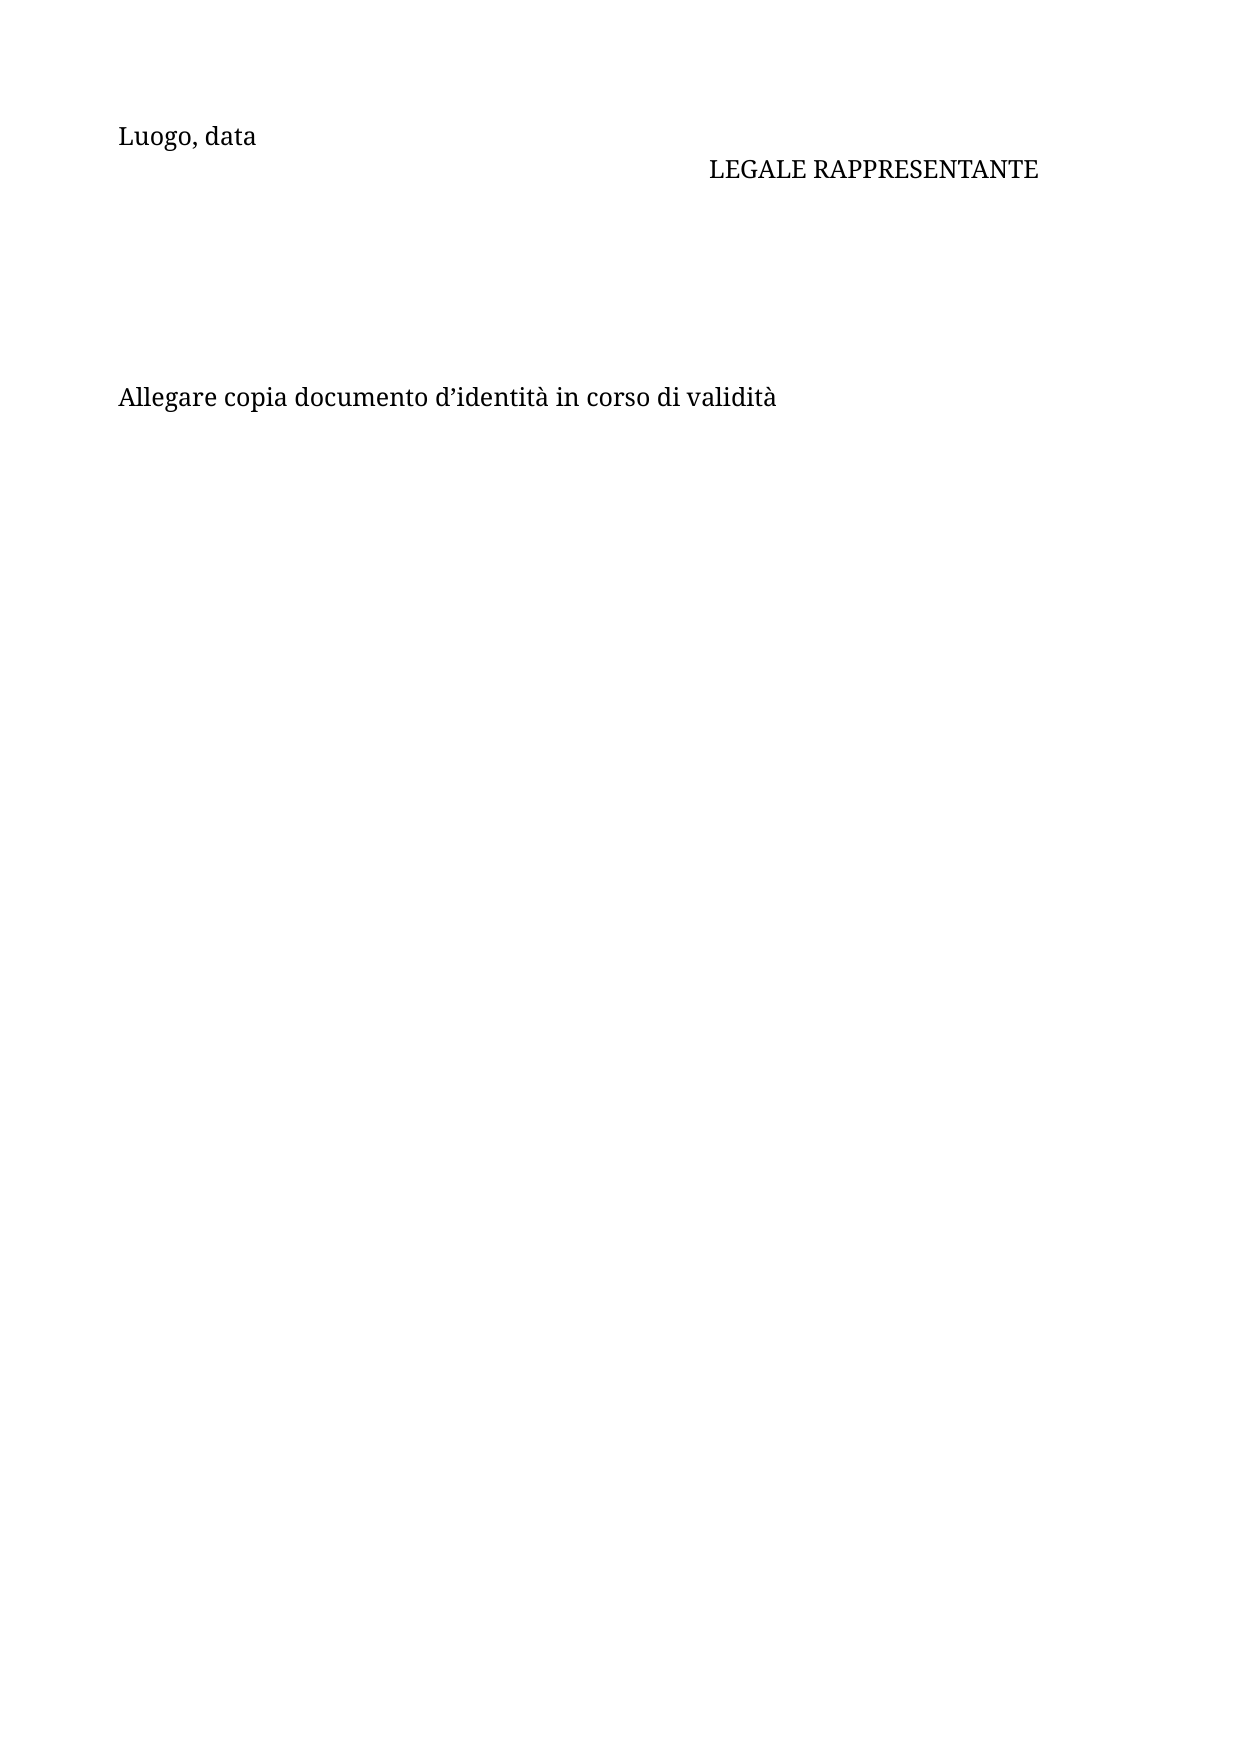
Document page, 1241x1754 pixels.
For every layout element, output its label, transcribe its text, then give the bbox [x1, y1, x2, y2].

text LEGALE RAPPRESENTANTE [118, 152, 1122, 186]
text Allegare copia documento d’identità in corso di validità [118, 380, 1122, 414]
text Luogo, data [118, 118, 1122, 152]
